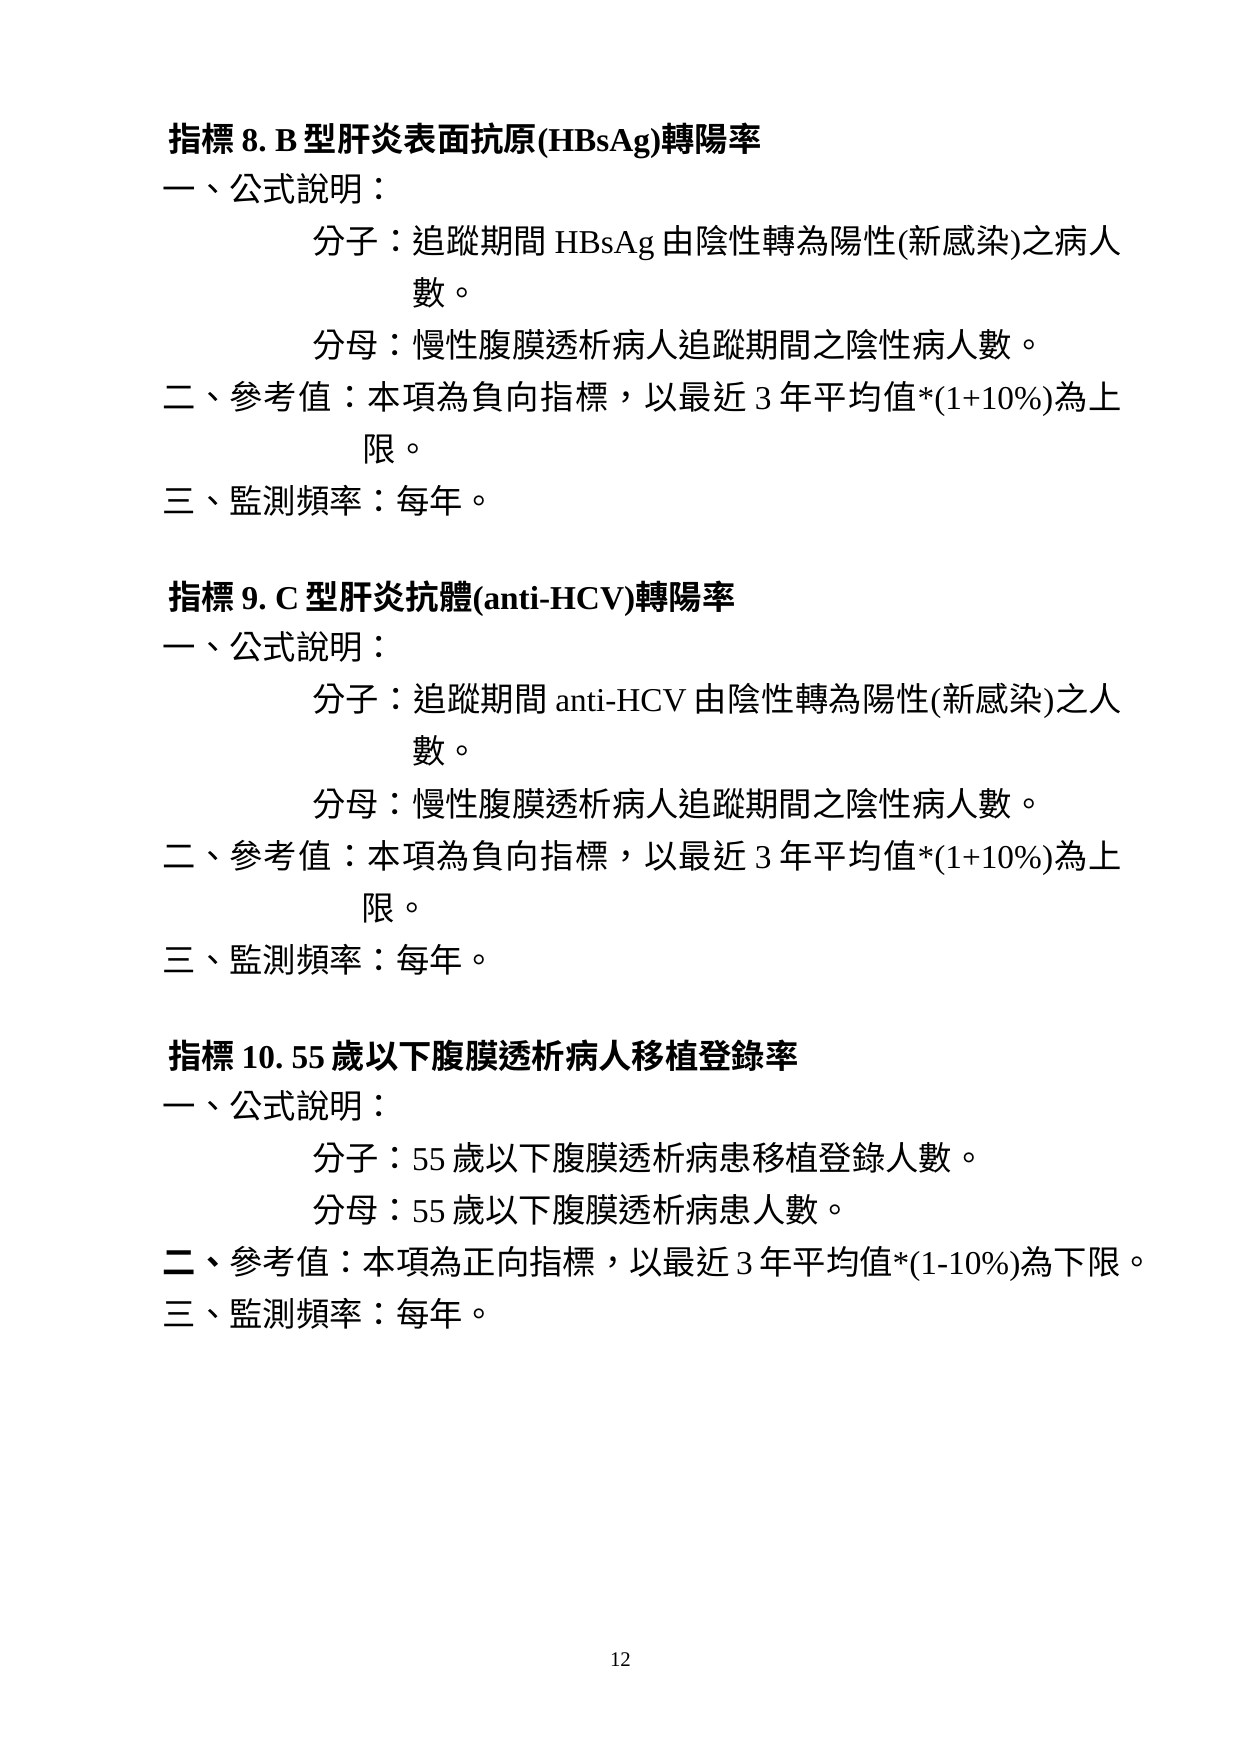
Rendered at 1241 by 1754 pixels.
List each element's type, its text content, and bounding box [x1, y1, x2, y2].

text 分母：慢性腹膜透析病人追蹤期間之陰性病人數。 [312, 774, 1122, 826]
text 分子：追蹤期間HBsAg由陰性轉為陽性(新感染)之病人數。 [312, 212, 1122, 316]
list 監測頻率：每年。 [162, 1285, 1122, 1337]
text 指標10. 55歲以下腹膜透析病人移植登錄率 [168, 1035, 1122, 1076]
list 監測頻率：每年。 [162, 931, 1122, 983]
text 分子：追蹤期間anti-HCV由陰性轉為陽性(新感染)之人數。 [312, 670, 1122, 774]
text 分子：55歲以下腹膜透析病患移植登錄人數。 [312, 1128, 1122, 1181]
text 指標9. C型肝炎抗體(anti-HCV)轉陽率 [168, 576, 1122, 618]
list 參考值：本項為負向指標，以最近3年平均值*(1+10%)為上限。 [162, 826, 1122, 931]
text 分母：慢性腹膜透析病人追蹤期間之陰性病人數。 [312, 316, 1122, 368]
list 監測頻率：每年。 [162, 472, 1122, 524]
list 公式說明： [162, 160, 1122, 212]
list 公式說明： [162, 1076, 1122, 1128]
list 公式說明： [162, 618, 1122, 670]
list 參考值：本項為負向指標，以最近3年平均值*(1+10%)為上限。 [162, 368, 1122, 472]
text 指標8. B型肝炎表面抗原(HBsAg)轉陽率 [168, 118, 1122, 160]
list 參考值：本項為正向指標，以最近3年平均值*(1-10%)為下限。 [162, 1233, 1122, 1285]
text 分母：55歲以下腹膜透析病患人數。 [312, 1181, 1122, 1233]
